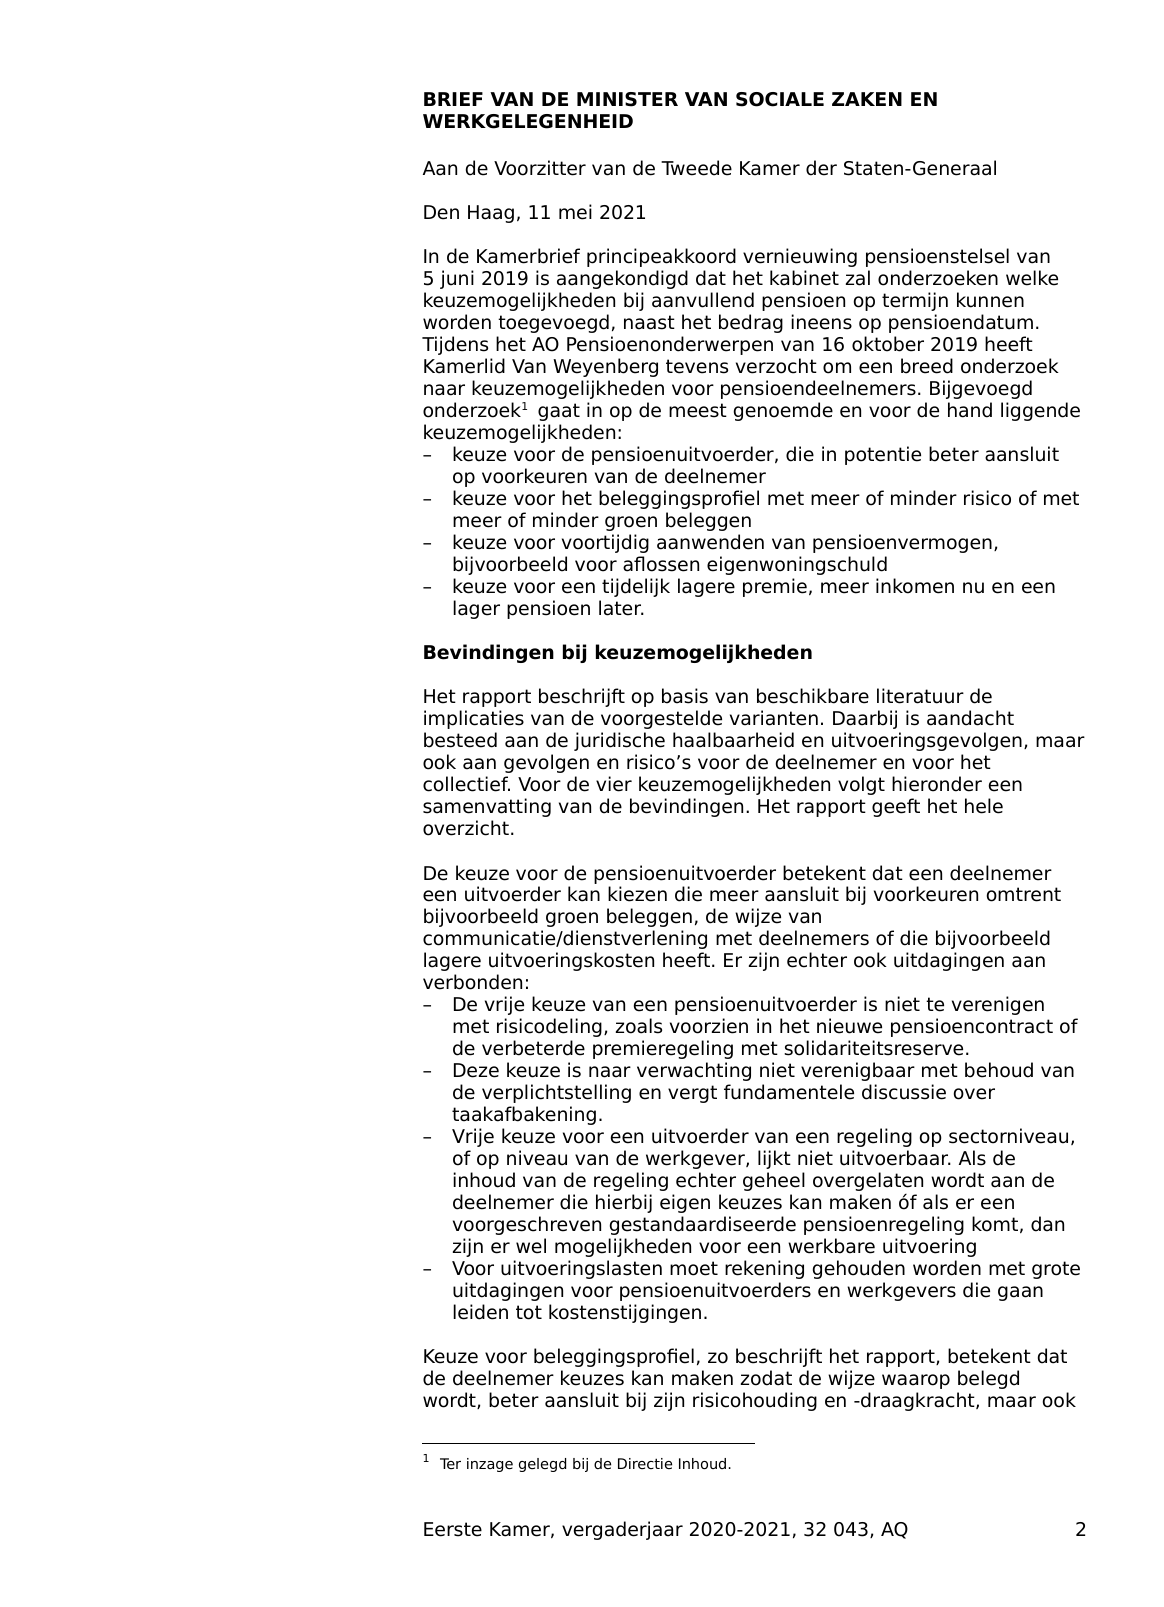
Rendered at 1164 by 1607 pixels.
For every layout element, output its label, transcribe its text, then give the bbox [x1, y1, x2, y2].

text – keuze voor de pensioenuitvoerder, die in potentie beter aansluit op voorkeuren van de deelnemer [422, 444, 1087, 488]
text – Vrije keuze voor een uitvoerder van een regeling op sectorniveau, of op niveau van de werkgever, lijkt niet uitvoerbaar. Als de inhoud van de regeling echter geheel overgelaten wordt aan de deelnemer die hierbij eigen keuzes kan maken óf als er een voorgeschreven gestandaardiseerde pensioenregeling komt, dan zijn er wel mogelijkheden voor een werkbare uitvoering [422, 1126, 1087, 1258]
text De keuze voor de pensioenuitvoerder betekent dat een deelnemer een uitvoerder kan kiezen die meer aansluit bij voorkeuren omtrent bijvoorbeeld groen beleggen, de wijze van communicatie/dienstverlening met deelnemers of die bijvoorbeeld lagere uitvoeringskosten heeft. Er zijn echter ook uitdagingen aan verbonden: [422, 862, 1087, 994]
text – keuze voor het beleggingsprofiel met meer of minder risico of met meer of minder groen beleggen [422, 488, 1087, 532]
text – De vrije keuze van een pensioenuitvoerder is niet te verenigen met risicodeling, zoals voorzien in het nieuwe pensioencontract of de verbeterde premieregeling met solidariteitsreserve. [422, 994, 1087, 1060]
text – keuze voor een tijdelijk lagere premie, meer inkomen nu en een lager pensioen later. [422, 576, 1087, 620]
subtitle Bevindingen bij keuzemogelijkheden [422, 642, 1087, 664]
text Het rapport beschrijft op basis van beschikbare literatuur de implicaties van de voorgestelde varianten. Daarbij is aandacht besteed aan de juridische haalbaarheid en uitvoeringsgevolgen, maar ook aan gevolgen en risico’s voor de deelnemer en voor het collectief. Voor de vier keuzemogelijkheden volgt hieronder een samenvatting van de bevindingen. Het rapport geeft het hele overzicht. [422, 686, 1087, 840]
subtitle BRIEF VAN DE MINISTER VAN SOCIALE ZAKEN EN WERKGELEGENHEID [422, 89, 1087, 133]
text Keuze voor beleggingsprofiel, zo beschrijft het rapport, betekent dat de deelnemer keuzes kan maken zodat de wijze waarop belegd wordt, beter aansluit bij zijn risicohouding en -draagkracht, maar ook [422, 1346, 1087, 1412]
text – Deze keuze is naar verwachting niet verenigbaar met behoud van de verplichtstelling en vergt fundamentele discussie over taakafbakening. [422, 1060, 1087, 1126]
text Den Haag, 11 mei 2021 [422, 202, 1087, 224]
text Ter inzage gelegd bij de Directie Inhoud. [422, 1452, 1087, 1474]
text – keuze voor voortijdig aanwenden van pensioenvermogen, bijvoorbeeld voor aflossen eigenwoningschuld [422, 532, 1087, 576]
text Aan de Voorzitter van de Tweede Kamer der Staten-Generaal [422, 158, 1087, 180]
text – Voor uitvoeringslasten moet rekening gehouden worden met grote uitdagingen voor pensioenuitvoerders en werkgevers die gaan leiden tot kostenstijgingen. [422, 1258, 1087, 1324]
text In de Kamerbrief principeakkoord vernieuwing pensioenstelsel van 5 juni 2019 is aangekondigd dat het kabinet zal onderzoeken welke keuzemogelijkheden bij aanvullend pensioen op termijn kunnen worden toegevoegd, naast het bedrag ineens op pensioendatum. Tijdens het AO Pensioenonderwerpen van 16 oktober 2019 heeft Kamerlid Van Weyenberg tevens verzocht om een breed onderzoek naar keuzemogelijkheden voor pensioendeelnemers. Bijgevoegd onderzoek gaat in op de meest genoemde en voor de hand liggende keuzemogelijkheden: [422, 246, 1087, 444]
